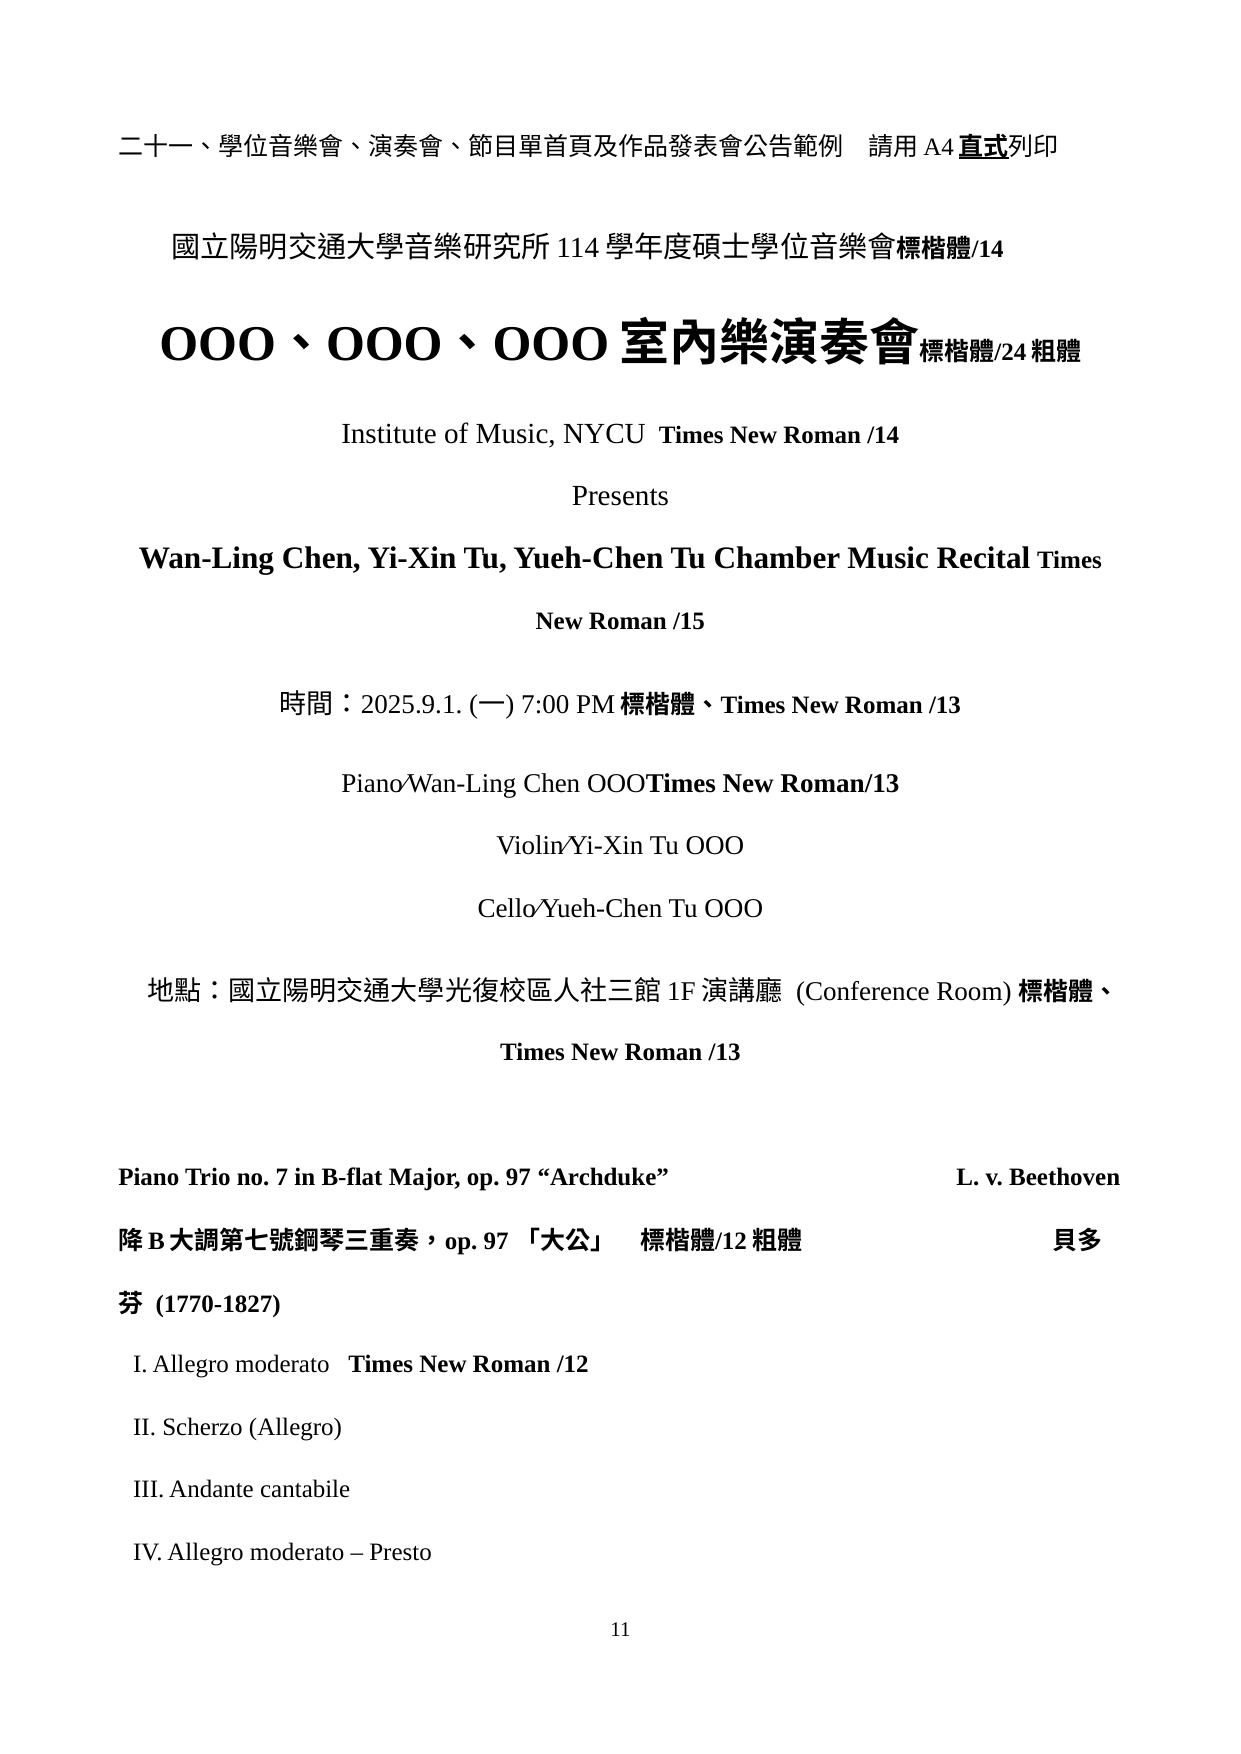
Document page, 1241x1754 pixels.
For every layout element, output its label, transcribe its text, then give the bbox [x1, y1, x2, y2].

text 國立陽明交通大學音樂研究所114學年度碩士學位音樂會標楷體/14 [53, 203, 1122, 266]
text 降B大調第七號鋼琴三重奏，op. 97 「大公」 標楷體/12粗體 貝多芬 (1770-1827) [118, 1197, 1126, 1322]
text Wan-Ling Chen, Yi-Xin Tu, Yueh-Chen Tu Chamber Music Recital Times New Roman /15 [118, 516, 1122, 641]
text 二十一、學位音樂會、演奏會、節目單首頁及作品發表會公告範例 請用A4直式列印 [118, 103, 1122, 165]
text Cello∕Yueh-Chen Tu OOO [118, 866, 1122, 928]
text Piano Trio no. 7 in B-flat Major, op. 97 “Archduke” L. v. Beethoven [118, 1135, 1122, 1197]
text Violin∕Yi-Xin Tu OOO [118, 803, 1122, 866]
text 時間：2025.9.1. (一) 7:00 PM標楷體、Times New Roman /13 [118, 660, 1122, 722]
text Piano∕Wan-Ling Chen OOOTimes New Roman/13 [118, 741, 1122, 803]
text 地點：國立陽明交通大學光復校區人社三館1F演講廳 (Conference Room) 標楷體、Times New Roman /13 [118, 947, 1122, 1072]
text III. Andante cantabile [133, 1447, 1122, 1510]
text OOO、OOO、OOO室內樂演奏會標楷體/24粗體 [118, 266, 1122, 391]
text II. Scherzo (Allegro) [133, 1385, 1122, 1447]
text IV. Allegro moderato – Presto [133, 1510, 1122, 1572]
text Institute of Music, NYCU Times New Roman /14 [118, 391, 1122, 453]
text Presents [118, 453, 1122, 516]
text I. Allegro moderato Times New Roman /12 [133, 1322, 1122, 1385]
